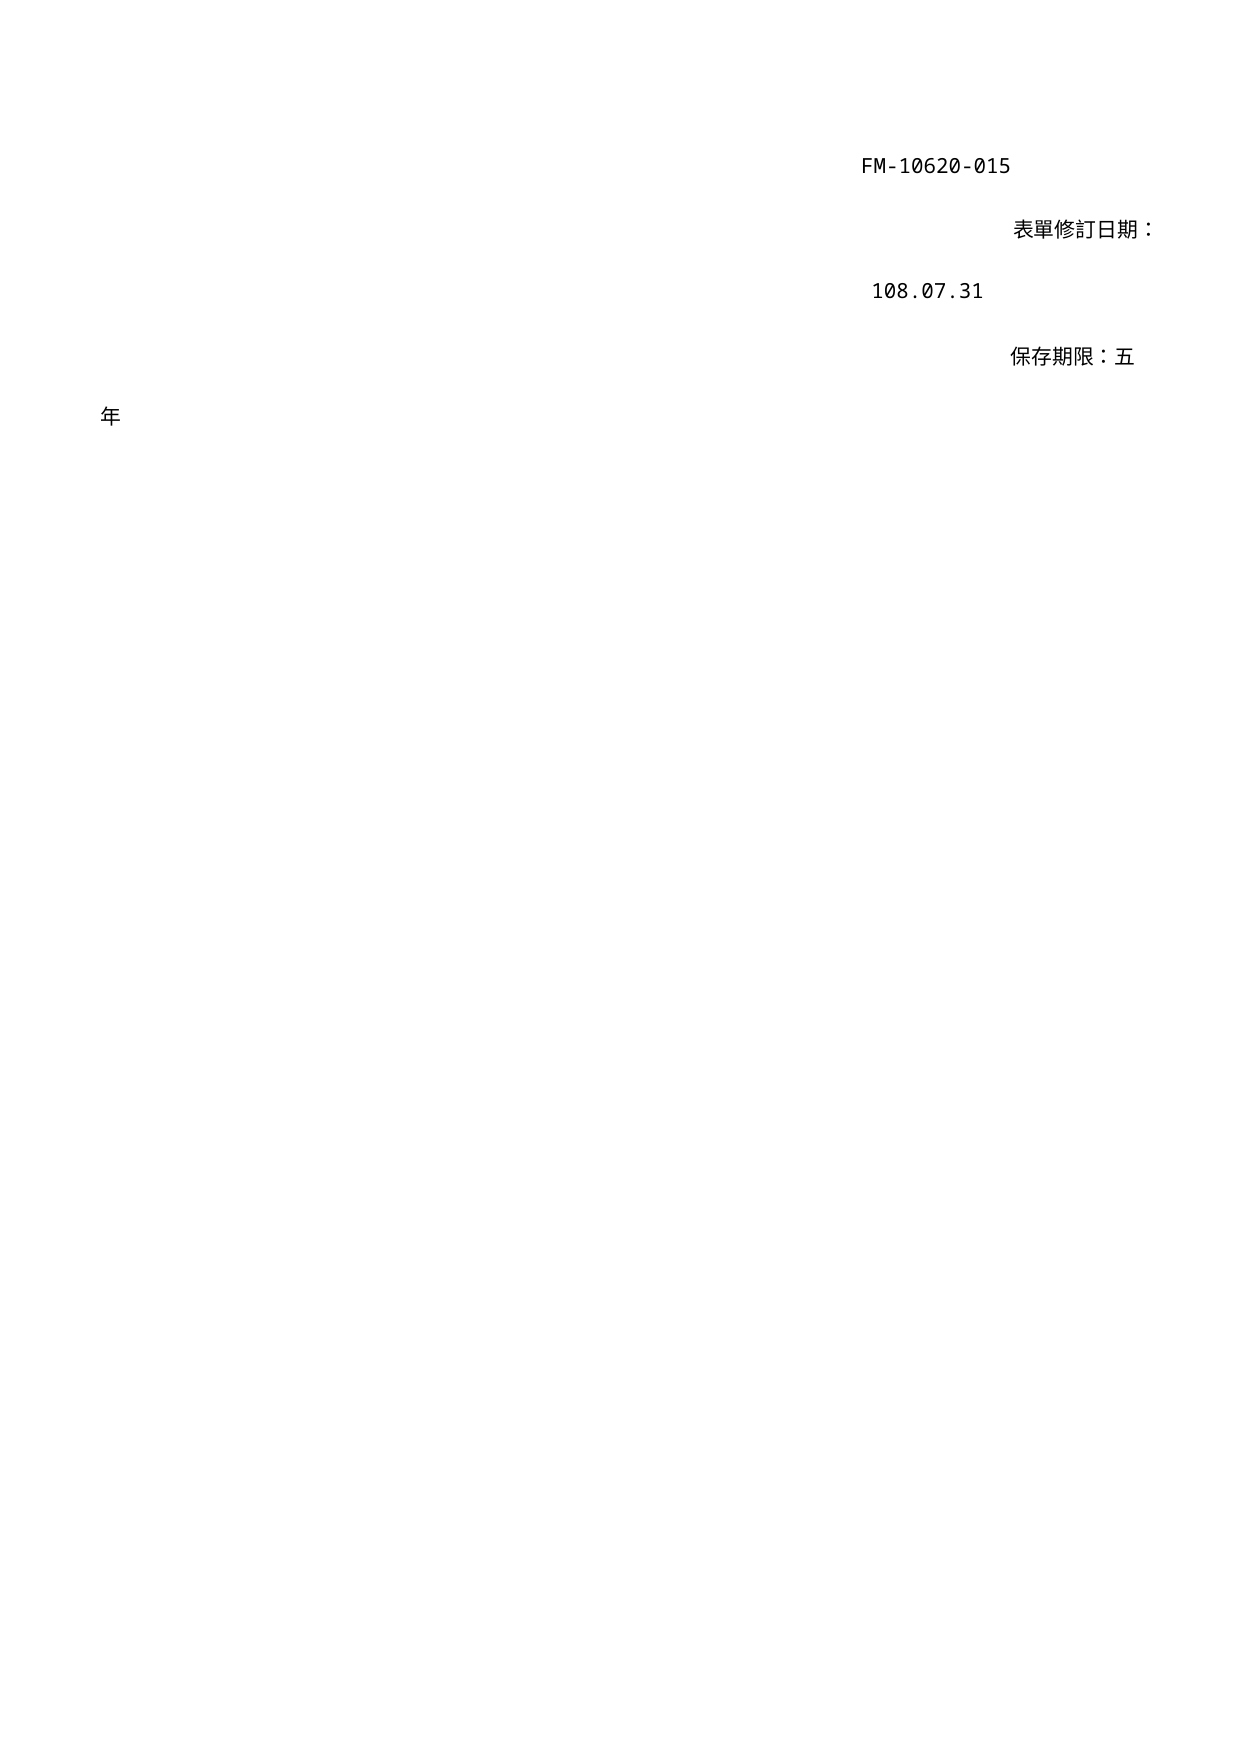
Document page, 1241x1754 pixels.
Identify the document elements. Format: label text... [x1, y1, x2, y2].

text 表單修訂日期：108.07.31 [100, 186, 1140, 311]
text 保存期限：五年 [100, 311, 1140, 436]
text FM-10620-015 [100, 124, 1140, 186]
